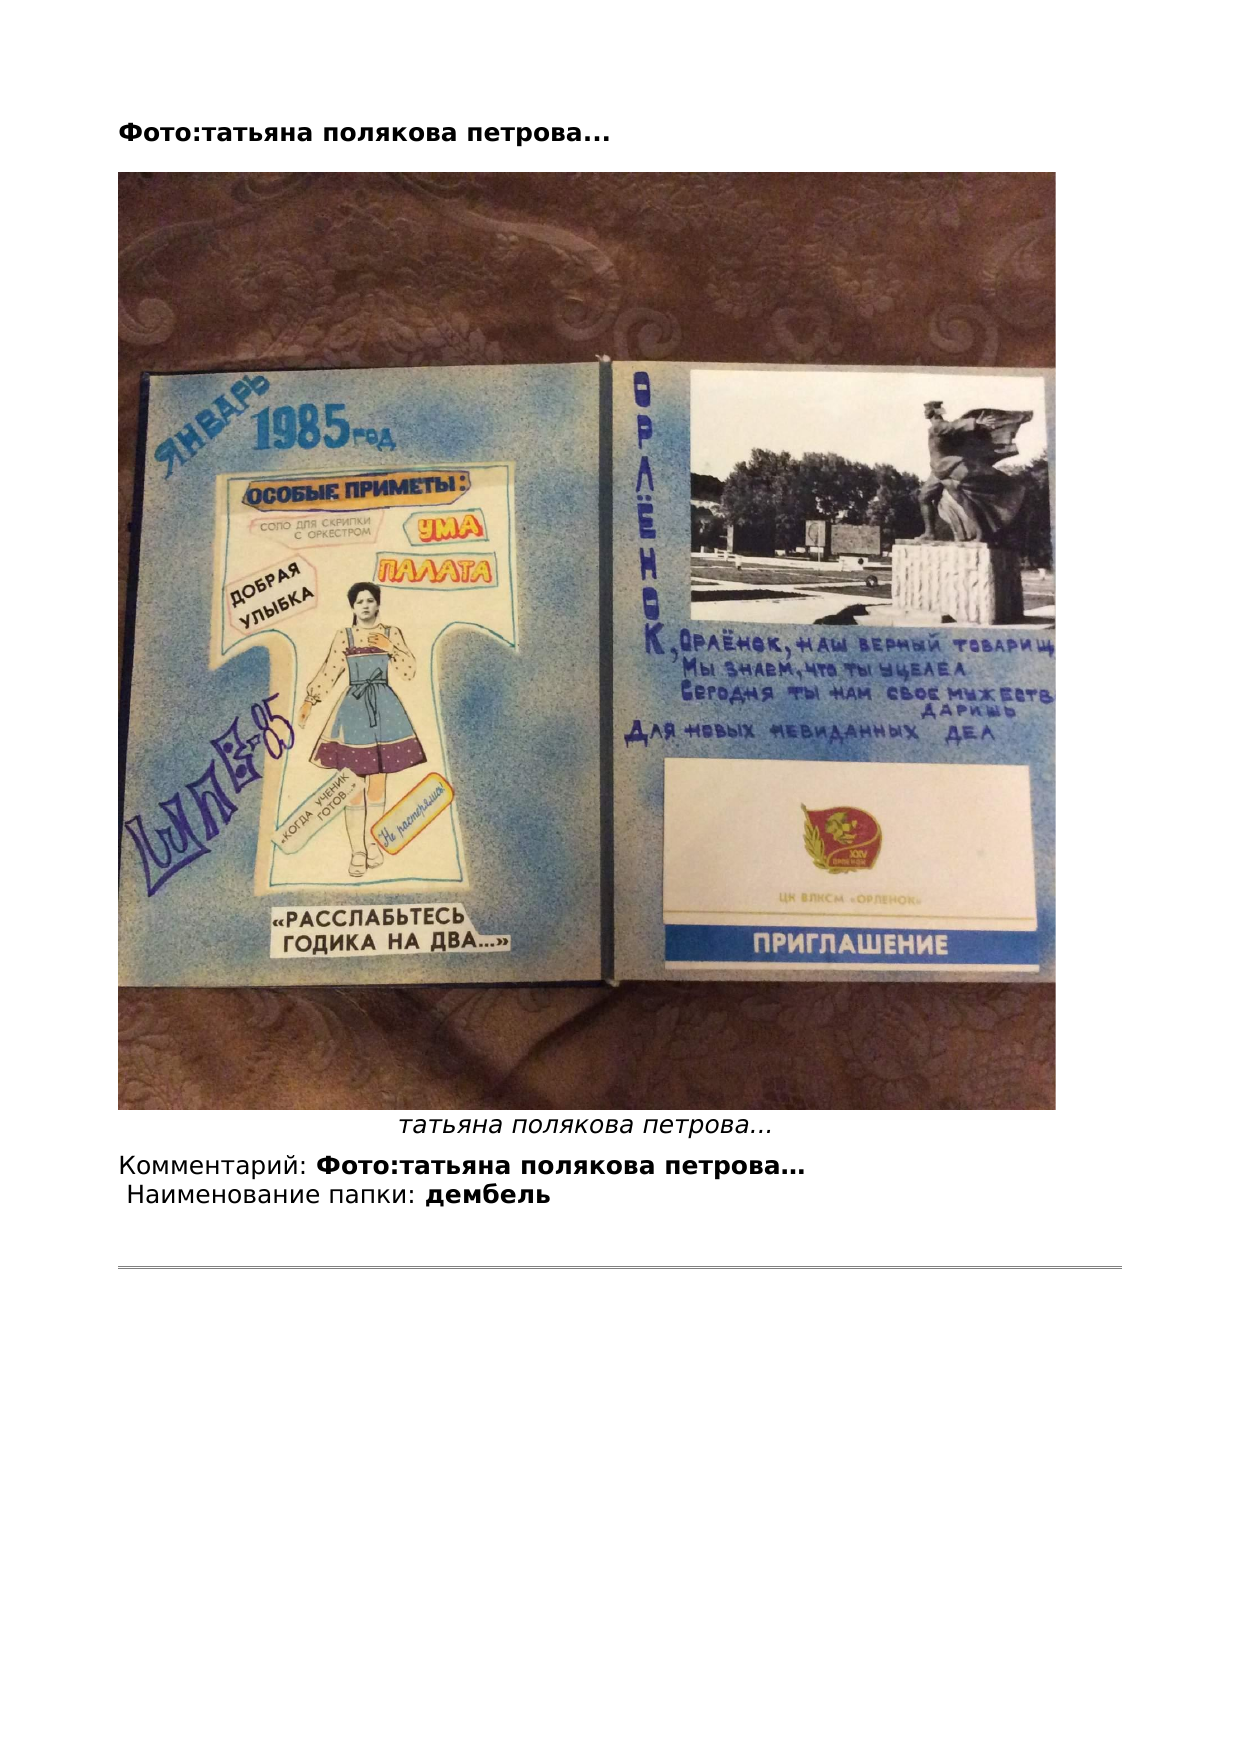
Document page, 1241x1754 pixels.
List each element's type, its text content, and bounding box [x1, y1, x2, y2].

text татьяна полякова петрова... [118, 1110, 1056, 1139]
picture [118, 172, 1056, 1110]
subtitle Фото:татьяна полякова петрова... [118, 118, 1122, 147]
text Комментарий: Фото:татьяна полякова петрова… Наименование папки: дембель [118, 1151, 1122, 1239]
